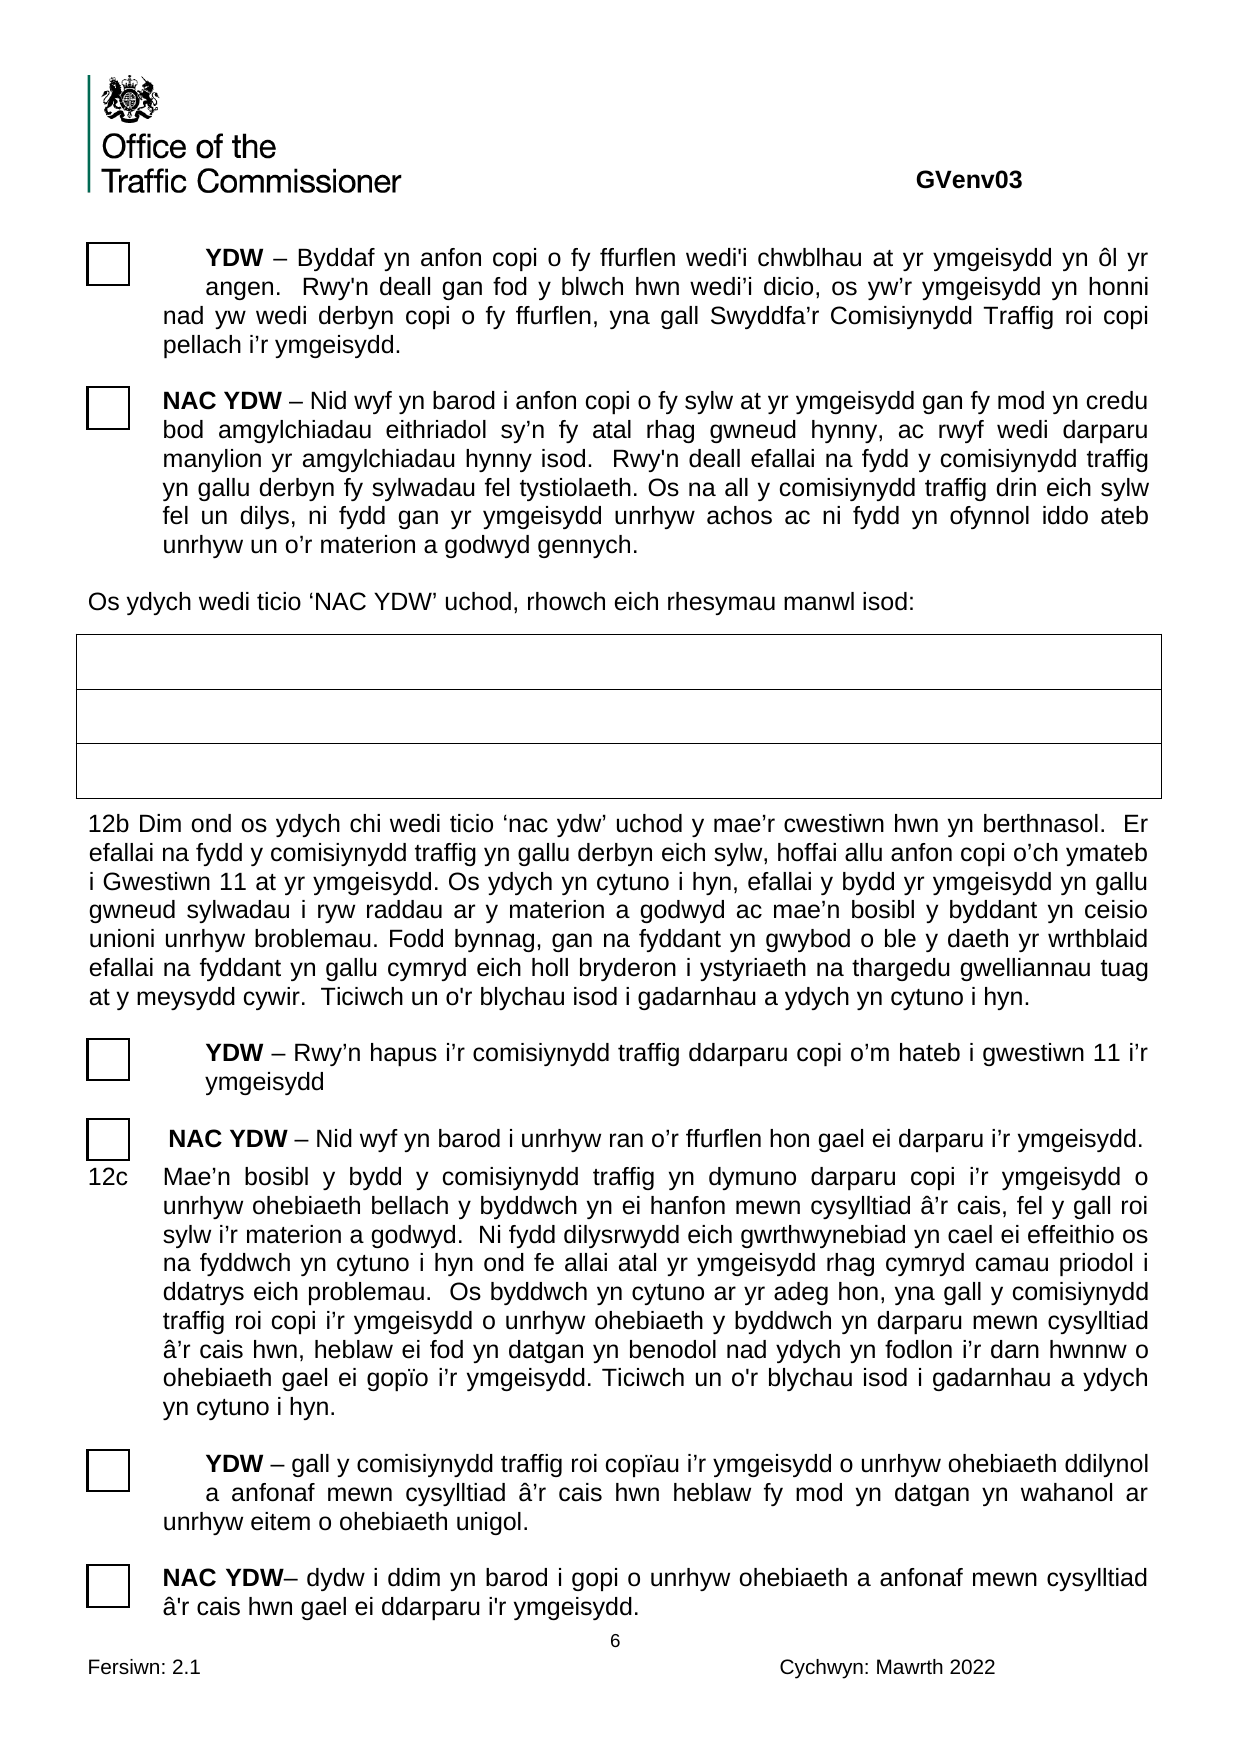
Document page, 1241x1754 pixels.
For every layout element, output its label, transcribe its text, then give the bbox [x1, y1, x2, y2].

text NAC YDW– dydw i ddim yn barod i gopi o unrhyw ohebiaeth a anfonaf mewn cysylltiad â'r cais hwn gael ei ddarparu i'r ymgeisydd. [162, 1563, 1151, 1621]
text NAC YDW – Nid wyf yn barod i unrhyw ran o’r ffurflen hon gael ei darparu i’r ymgeisydd. [162, 1124, 1151, 1152]
text YDW – Rwy’n hapus i’r comisiynydd traffig ddarparu copi o’m hateb i gwestiwn 11 i’r ymgeisydd [88, 1038, 1151, 1096]
text 12b Dim ond os ydych chi wedi ticio ‘nac ydw’ uchod y mae’r cwestiwn hwn yn berthnasol. Er efallai na fydd y comisiynydd traffig yn gallu derbyn eich sylw, hoffai allu anfon copi o’ch ymateb i Gwestiwn 11 at yr ymgeisydd. Os ydych yn cytuno i hyn, efallai y bydd yr ymgeisydd yn gallu gwneud sylwadau i ryw raddau ar y materion a godwyd ac mae’n bosibl y byddant yn ceisio unioni unrhyw broblemau. Fodd bynnag, gan na fyddant yn gwybod o ble y daeth yr wrthblaid efallai na fyddant yn gallu cymryd eich holl bryderon i ystyriaeth na thargedu gwelliannau tuag at y meysydd cywir. Ticiwch un o'r blychau isod i gadarnhau a ydych yn cytuno i hyn. [88, 809, 1151, 1010]
table_cell [77, 690, 1161, 743]
text 12c Mae’n bosibl y bydd y comisiynydd traffig yn dymuno darparu copi i’r ymgeisydd o unrhyw ohebiaeth bellach y byddwch yn ei hanfon mewn cysylltiad â’r cais, fel y gall roi sylw i’r materion a godwyd. Ni fydd dilysrwydd eich gwrthwynebiad yn cael ei effeithio os na fyddwch yn cytuno i hyn ond fe allai atal yr ymgeisydd rhag cymryd camau priodol i ddatrys eich problemau. Os byddwch yn cytuno ar yr adeg hon, yna gall y comisiynydd traffig roi copi i’r ymgeisydd o unrhyw ohebiaeth y byddwch yn darparu mewn cysylltiad â’r cais hwn, heblaw ei fod yn datgan yn benodol nad ydych yn fodlon i’r darn hwnnw o ohebiaeth gael ei gopïo i’r ymgeisydd. Ticiwch un o'r blychau isod i gadarnhau a ydych yn cytuno i hyn. [88, 1162, 1151, 1421]
table_cell [77, 744, 1161, 798]
text NAC YDW – Nid wyf yn barod i anfon copi o fy sylw at yr ymgeisydd gan fy mod yn credu bod amgylchiadau eithriadol sy’n fy atal rhag gwneud hynny, ac rwyf wedi darparu manylion yr amgylchiadau hynny isod. Rwy'n deall efallai na fydd y comisiynydd traffig yn gallu derbyn fy sylwadau fel tystiolaeth. Os na all y comisiynydd traffig drin eich sylw fel un dilys, ni fydd gan yr ymgeisydd unrhyw achos ac ni fydd yn ofynnol iddo ateb unrhyw un o’r materion a godwyd gennych. [162, 386, 1151, 559]
text Os ydych wedi ticio ‘NAC YDW’ uchod, rhowch eich rhesymau manwl isod: [88, 587, 1151, 616]
text YDW – Byddaf yn anfon copi o fy ffurflen wedi'i chwblhau at yr ymgeisydd yn ôl yr angen. Rwy'n deall gan fod y blwch hwn wedi’i dicio, os yw’r ymgeisydd yn honni nad yw wedi derbyn copi o fy ffurflen, yna gall Swyddfa’r Comisiynydd Traffig roi copi pellach i’r ymgeisydd. [88, 243, 1151, 358]
table_header [77, 635, 1161, 688]
text YDW – gall y comisiynydd traffig roi copïau i’r ymgeisydd o unrhyw ohebiaeth ddilynol a anfonaf mewn cysylltiad â’r cais hwn heblaw fy mod yn datgan yn wahanol ar unrhyw eitem o ohebiaeth unigol. [88, 1449, 1151, 1535]
